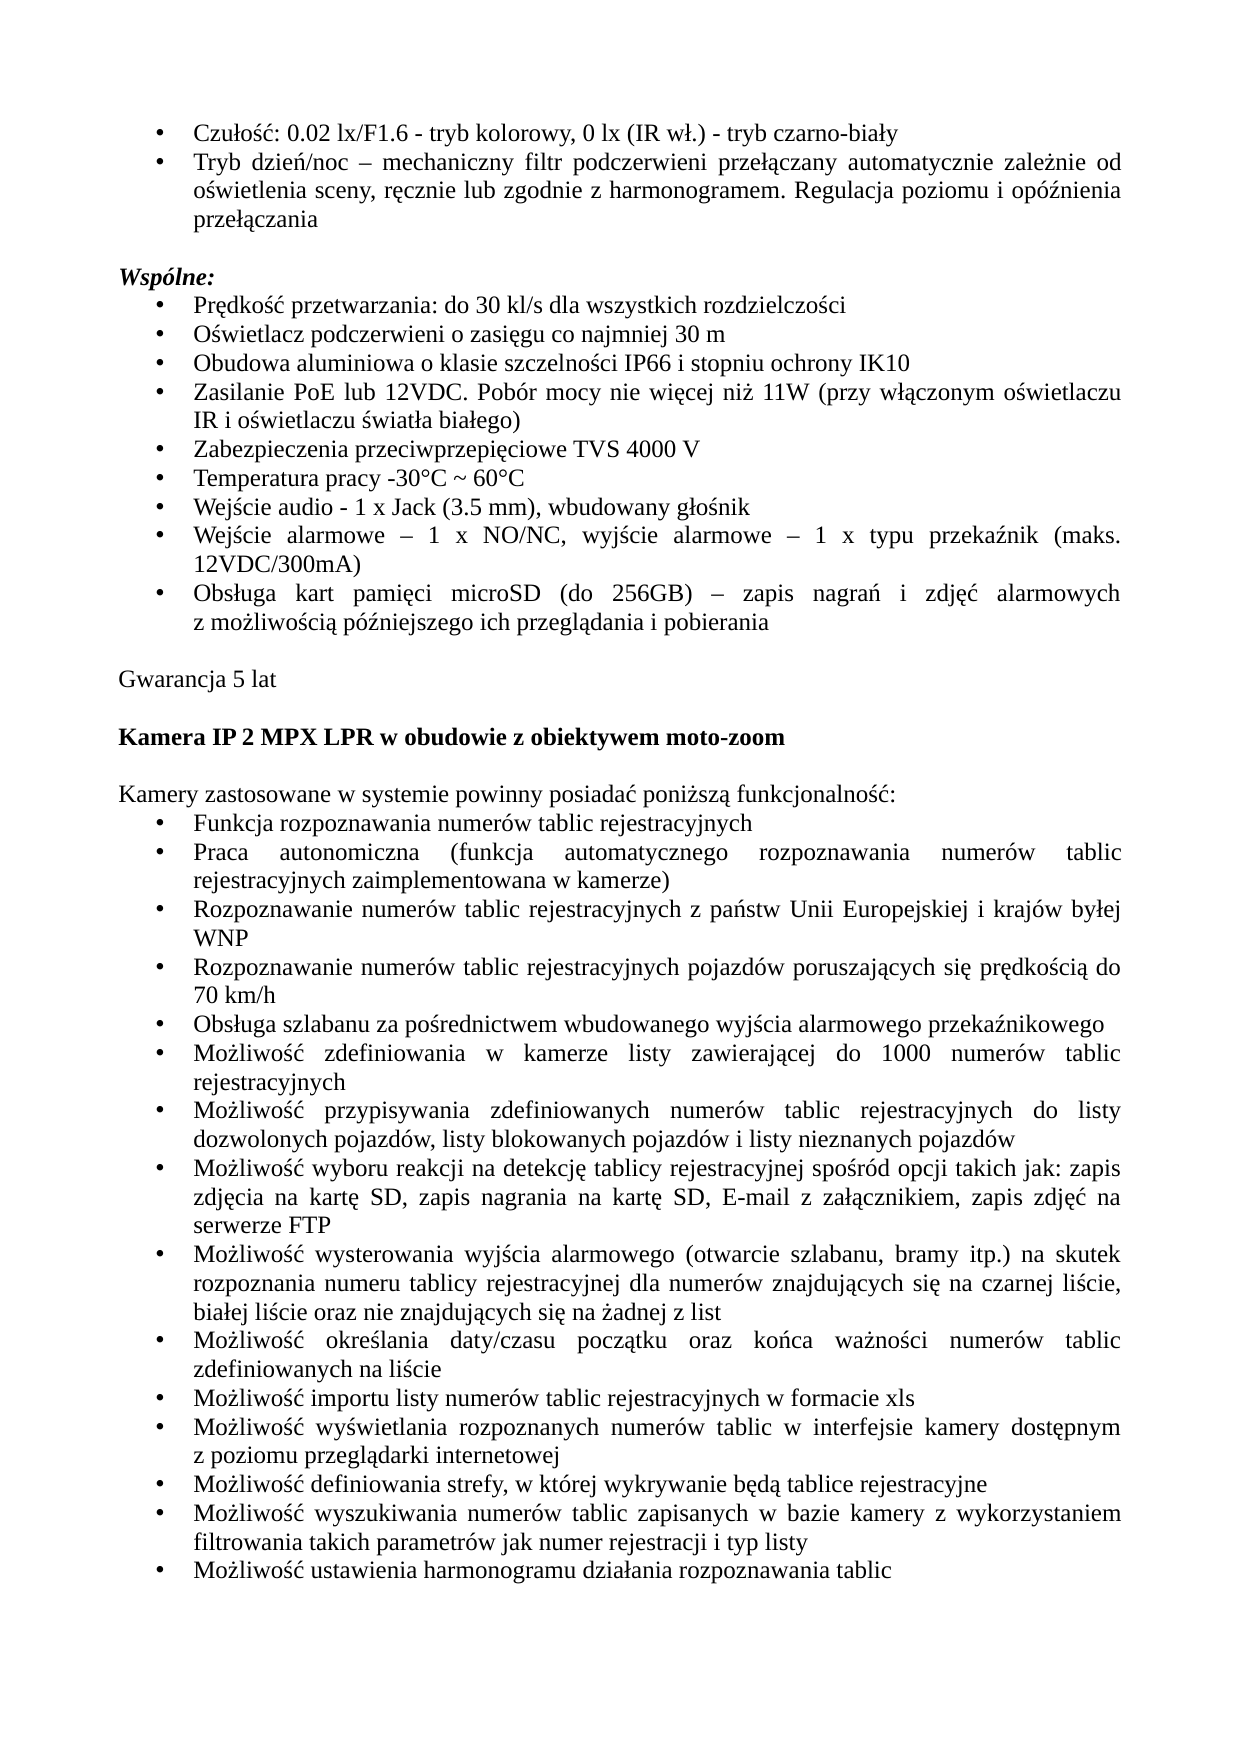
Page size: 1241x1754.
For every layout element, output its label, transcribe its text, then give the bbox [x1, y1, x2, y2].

list Tryb dzień/noc – mechaniczny filtr podczerwieni przełączany automatycznie zależnie od oświetlenia sceny, ręcznie lub zgodnie z harmonogramem. Regulacja poziomu i opóźnienia przełączania [156, 147, 1122, 233]
text Kamera IP 2 MPX LPR w obudowie z obiektywem moto-zoom [118, 722, 1122, 751]
list Możliwość ustawienia harmonogramu działania rozpoznawania tablic [156, 1556, 1122, 1584]
list Możliwość definiowania strefy, w której wykrywanie będą tablice rejestracyjne [156, 1469, 1122, 1498]
list Obsługa kart pamięci microSD (do 256GB) – zapis nagrań i zdjęć alarmowych z możliwością późniejszego ich przeglądania i pobierania [156, 578, 1122, 636]
list Możliwość wyświetlania rozpoznanych numerów tablic w interfejsie kamery dostępnym z poziomu przeglądarki internetowej [156, 1412, 1122, 1469]
list Praca autonomiczna (funkcja automatycznego rozpoznawania numerów tablic rejestracyjnych zaimplementowana w kamerze) [156, 837, 1122, 894]
list Zabezpieczenia przeciwprzepięciowe TVS 4000 V [156, 434, 1122, 463]
list Obsługa szlabanu za pośrednictwem wbudowanego wyjścia alarmowego przekaźnikowego [156, 1009, 1122, 1038]
list Rozpoznawanie numerów tablic rejestracyjnych pojazdów poruszających się prędkością do 70 km/h [156, 952, 1122, 1009]
text Kamery zastosowane w systemie powinny posiadać poniższą funkcjonalność: [118, 779, 1122, 808]
list Prędkość przetwarzania: do 30 kl/s dla wszystkich rozdzielczości [156, 291, 1122, 319]
list Wejście alarmowe – 1 x NO/NC, wyjście alarmowe – 1 x typu przekaźnik (maks. 12VDC/300mA) [156, 521, 1122, 578]
list Wejście audio - 1 x Jack (3.5 mm), wbudowany głośnik [156, 492, 1122, 521]
list Możliwość wyszukiwania numerów tablic zapisanych w bazie kamery z wykorzystaniem filtrowania takich parametrów jak numer rejestracji i typ listy [156, 1498, 1122, 1556]
list Funkcja rozpoznawania numerów tablic rejestracyjnych [156, 808, 1122, 837]
list Możliwość importu listy numerów tablic rejestracyjnych w formacie xls [156, 1383, 1122, 1412]
text Wspólne: [118, 262, 1122, 291]
list Możliwość określania daty/czasu początku oraz końca ważności numerów tablic zdefiniowanych na liście [156, 1326, 1122, 1383]
list Zasilanie PoE lub 12VDC. Pobór mocy nie więcej niż 11W (przy włączonym oświetlaczu IR i oświetlaczu światła białego) [156, 377, 1122, 434]
list Temperatura pracy -30°C ~ 60°C [156, 463, 1122, 492]
list Czułość: 0.02 lx/F1.6 - tryb kolorowy, 0 lx (IR wł.) - tryb czarno-biały [156, 118, 1122, 147]
list Obudowa aluminiowa o klasie szczelności IP66 i stopniu ochrony IK10 [156, 348, 1122, 377]
list Oświetlacz podczerwieni o zasięgu co najmniej 30 m [156, 319, 1122, 348]
list Możliwość przypisywania zdefiniowanych numerów tablic rejestracyjnych do listy dozwolonych pojazdów, listy blokowanych pojazdów i listy nieznanych pojazdów [156, 1096, 1122, 1153]
list Rozpoznawanie numerów tablic rejestracyjnych z państw Unii Europejskiej i krajów byłej WNP [156, 894, 1122, 952]
list Możliwość zdefiniowania w kamerze listy zawierającej do 1000 numerów tablic rejestracyjnych [156, 1038, 1122, 1096]
text Gwarancja 5 lat [118, 664, 1122, 693]
list Możliwość wysterowania wyjścia alarmowego (otwarcie szlabanu, bramy itp.) na skutek rozpoznania numeru tablicy rejestracyjnej dla numerów znajdujących się na czarnej liście, białej liście oraz nie znajdujących się na żadnej z list [156, 1239, 1122, 1326]
list Możliwość wyboru reakcji na detekcję tablicy rejestracyjnej spośród opcji takich jak: zapis zdjęcia na kartę SD, zapis nagrania na kartę SD, E-mail z załącznikiem, zapis zdjęć na serwerze FTP [156, 1153, 1122, 1239]
